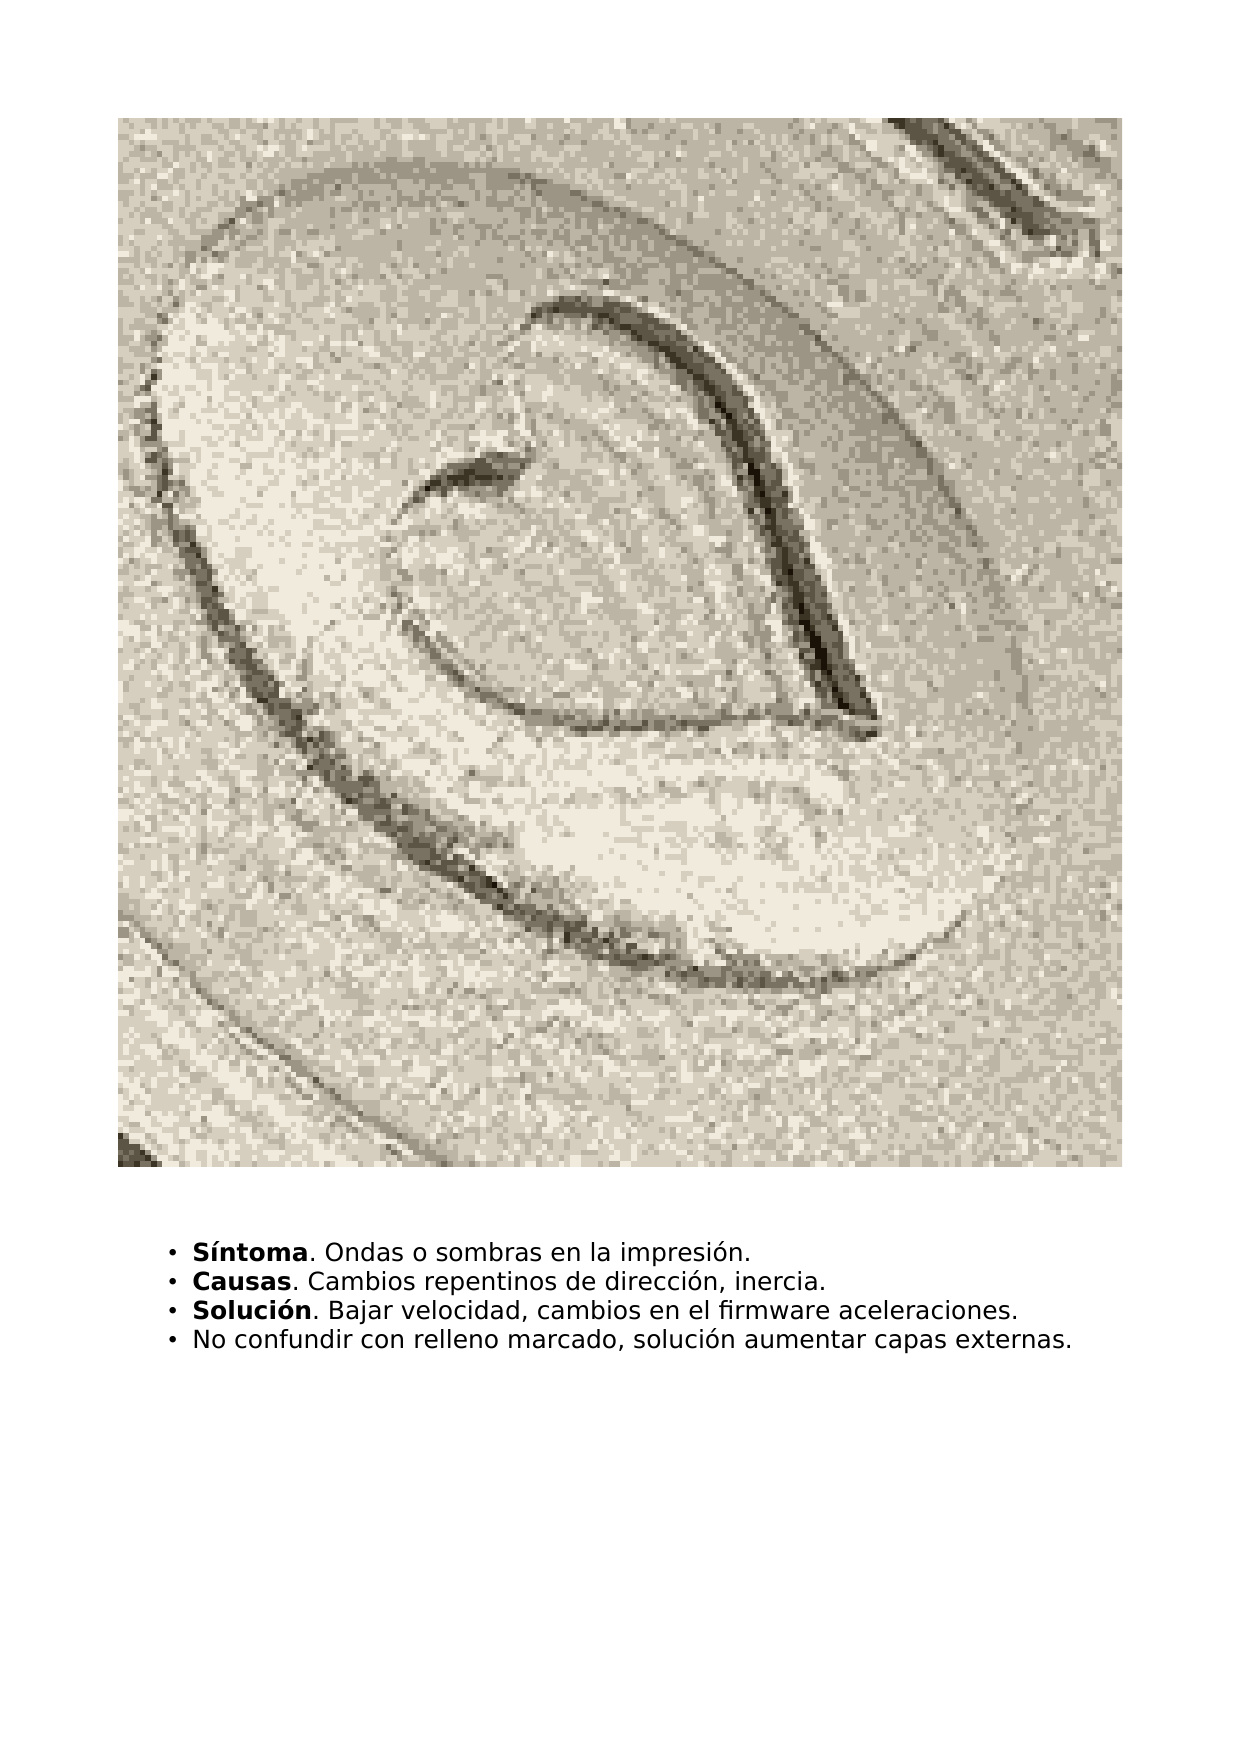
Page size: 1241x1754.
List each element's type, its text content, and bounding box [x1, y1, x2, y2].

list No confundir con relleno marcado, solución aumentar capas externas. [177, 1325, 1122, 1354]
list Solución. Bajar velocidad, cambios en el firmware aceleraciones. [177, 1296, 1122, 1325]
list Síntoma. Ondas o sombras en la impresión. [177, 1238, 1122, 1267]
picture [118, 118, 1123, 1167]
list Causas. Cambios repentinos de dirección, inercia. [177, 1267, 1122, 1296]
